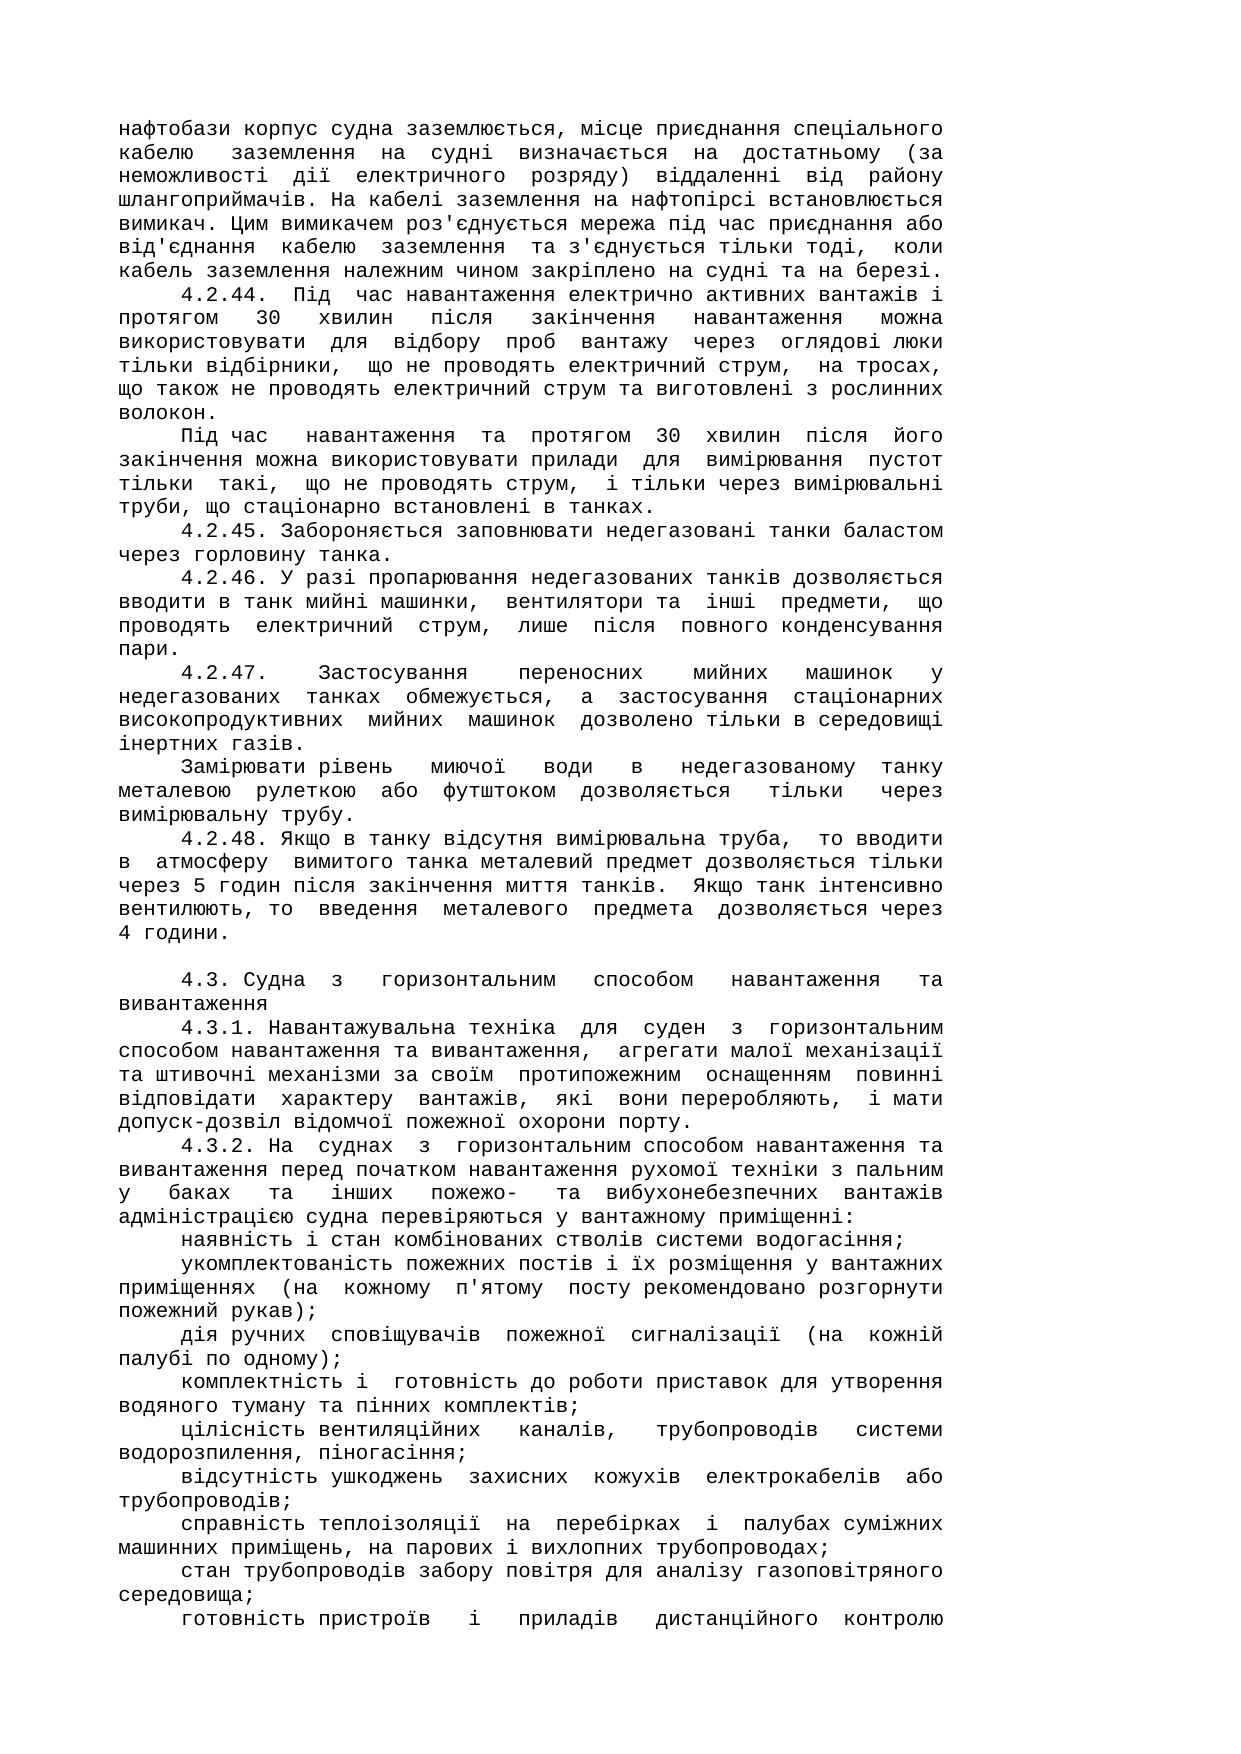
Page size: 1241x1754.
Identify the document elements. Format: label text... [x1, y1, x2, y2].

text проводять електричний струм, лише після повного конденсування [118, 615, 1122, 638]
text вимірювальну трубу. [118, 804, 1122, 827]
text стан трубопроводів забору повітря для аналізу газоповітряного [118, 1561, 1122, 1584]
text Замірювати рівень миючої води в недегазованому танку [118, 757, 1122, 780]
text наявність і стан комбінованих стволів системи водогасіння; [118, 1229, 1122, 1253]
text 4.2.47. Застосування переносних мийних машинок у [118, 662, 1122, 686]
text високопродуктивних мийних машинок дозволено тільки в середовищі [118, 709, 1122, 733]
text вивантаження [118, 993, 1122, 1017]
text 4 години. [118, 922, 1122, 946]
text неможливості дії електричного розряду) віддаленні від району [118, 165, 1122, 189]
text в атмосферу вимитого танка металевий предмет дозволяється тільки [118, 851, 1122, 875]
text кабелю заземлення на судні визначається на достатньому (за [118, 142, 1122, 165]
text відсутність ушкоджень захисних кожухів електрокабелів або [118, 1466, 1122, 1489]
text готовність пристроїв і приладів дистанційного контролю [118, 1608, 1122, 1631]
text волокон. [118, 402, 1122, 426]
text укомплектованість пожежних постів і їх розміщення у вантажних [118, 1253, 1122, 1277]
text кабель заземлення належним чином закріплено на судні та на березі. [118, 260, 1122, 284]
text у баках та інших пожежо- та вибухонебезпечних вантажів [118, 1182, 1122, 1206]
text нафтобази корпус судна заземлюється, місце приєднання спеціального [118, 118, 1122, 142]
text закінчення можна використовувати прилади для вимірювання пустот [118, 449, 1122, 473]
text машинних приміщень, на парових і вихлопних трубопроводах; [118, 1537, 1122, 1561]
text 4.2.44. Під час навантаження електрично активних вантажів і [118, 284, 1122, 307]
text тільки відбірники, що не проводять електричний струм, на тросах, [118, 354, 1122, 378]
text 4.3.2. На суднах з горизонтальним способом навантаження та [118, 1135, 1122, 1158]
text середовища; [118, 1584, 1122, 1608]
text комплектність і готовність до роботи приставок для утворення [118, 1371, 1122, 1395]
text шлангоприймачів. На кабелі заземлення на нафтопірсі встановлюється [118, 189, 1122, 213]
text через 5 годин після закінчення миття танків. Якщо танк інтенсивно [118, 875, 1122, 898]
text від'єднання кабелю заземлення та з'єднується тільки тоді, коли [118, 236, 1122, 260]
text допуск-дозвіл відомчої пожежної охорони порту. [118, 1111, 1122, 1135]
text вивантаження перед початком навантаження рухомої техніки з пальним [118, 1158, 1122, 1182]
text що також не проводять електричний струм та виготовлені з рослинних [118, 378, 1122, 402]
text справність теплоізоляції на перебірках і палубах суміжних [118, 1513, 1122, 1537]
text труби, що стаціонарно встановлені в танках. [118, 496, 1122, 520]
text тільки такі, що не проводять струм, і тільки через вимірювальні [118, 473, 1122, 496]
text 4.2.48. Якщо в танку відсутня вимірювальна труба, то вводити [118, 827, 1122, 851]
text інертних газів. [118, 733, 1122, 757]
text вводити в танк мийні машинки, вентилятори та інші предмети, що [118, 591, 1122, 615]
text водорозпилення, піногасіння; [118, 1442, 1122, 1466]
text цілісність вентиляційних каналів, трубопроводів системи [118, 1419, 1122, 1442]
text вимикач. Цим вимикачем роз'єднується мережа під час приєднання або [118, 213, 1122, 236]
text через горловину танка. [118, 544, 1122, 567]
text протягом 30 хвилин після закінчення навантаження можна [118, 307, 1122, 331]
text недегазованих танках обмежується, а застосування стаціонарних [118, 686, 1122, 709]
text металевою рулеткою або футштоком дозволяється тільки через [118, 780, 1122, 804]
text та штивочні механізми за своїм протипожежним оснащенням повинні [118, 1064, 1122, 1088]
text пожежний рукав); [118, 1300, 1122, 1324]
text палубі по одному); [118, 1348, 1122, 1371]
text дія ручних сповіщувачів пожежної сигналізації (на кожній [118, 1324, 1122, 1348]
text адміністрацією судна перевіряються у вантажному приміщенні: [118, 1206, 1122, 1229]
text приміщеннях (на кожному п'ятому посту рекомендовано розгорнути [118, 1277, 1122, 1300]
text відповідати характеру вантажів, які вони переробляють, і мати [118, 1088, 1122, 1111]
text 4.3.1. Навантажувальна техніка для суден з горизонтальним [118, 1017, 1122, 1040]
text способом навантаження та вивантаження, агрегати малої механізації [118, 1040, 1122, 1064]
text 4.2.45. Забороняється заповнювати недегазовані танки баластом [118, 520, 1122, 544]
text використовувати для відбору проб вантажу через оглядові люки [118, 331, 1122, 354]
text вентилюють, то введення металевого предмета дозволяється через [118, 898, 1122, 922]
text трубопроводів; [118, 1489, 1122, 1513]
text водяного туману та пінних комплектів; [118, 1395, 1122, 1419]
text Під час навантаження та протягом 30 хвилин після його [118, 426, 1122, 449]
text 4.2.46. У разі пропарювання недегазованих танків дозволяється [118, 567, 1122, 591]
text пари. [118, 638, 1122, 662]
text 4.3. Судна з горизонтальним способом навантаження та [118, 969, 1122, 993]
